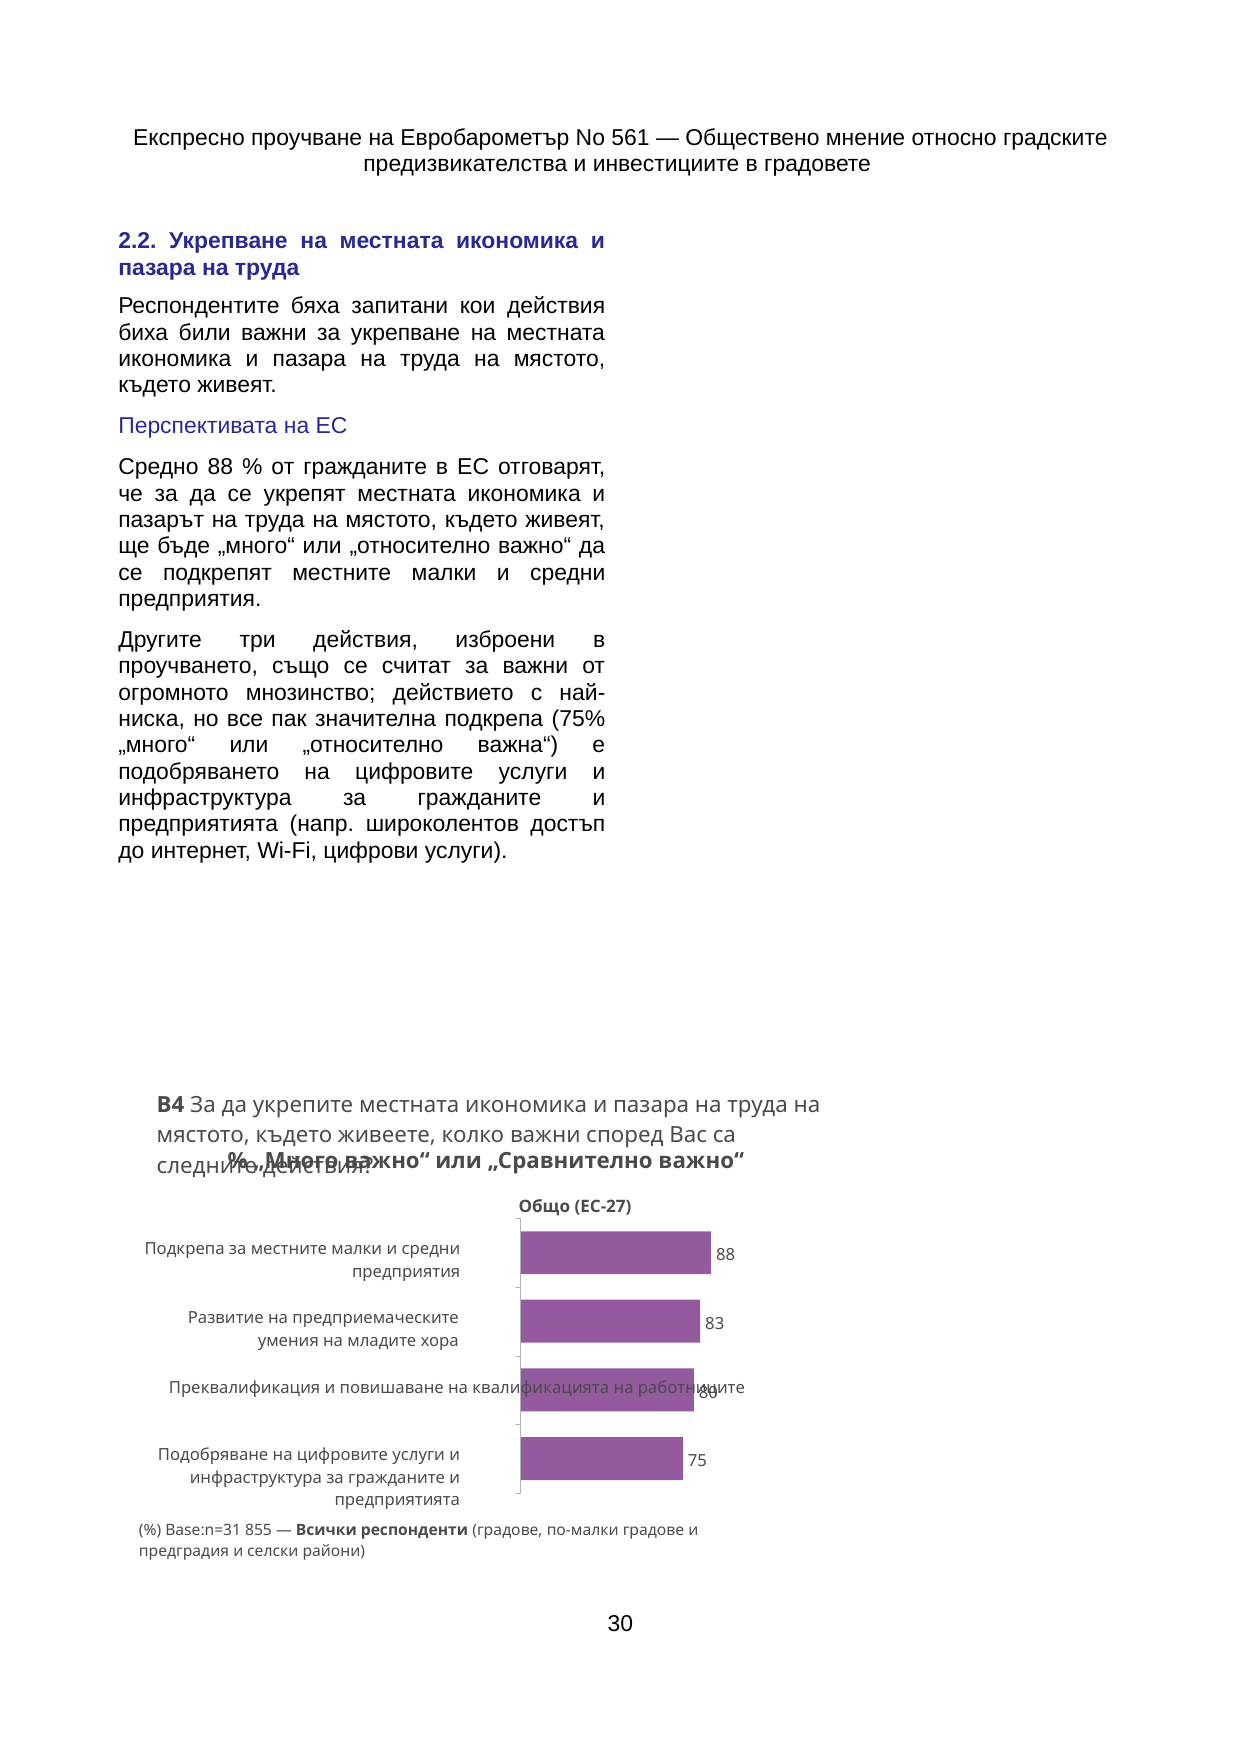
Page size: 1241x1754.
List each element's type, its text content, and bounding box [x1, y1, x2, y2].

text Средно 88 % от гражданите в ЕС отговарят, че за да се укрепят местната икономика и пазарът на труда на мястото, където живеят, ще бъде „много“ или „относително важно“ да се подкрепят местните малки и средни предприятия. [118, 453, 605, 611]
text Другите три действия, изброени в проучването, също се считат за важни от огромното мнозинство; действието с най-ниска, но все пак значителна подкрепа (75% „много“ или „относително важна“) е подобряването на цифровите услуги и инфраструктура за гражданите и предприятията (напр. широколентов достъп до интернет, Wi-Fi, цифрови услуги). [118, 626, 605, 863]
text Респондентите бяха запитани кои действия биха били важни за укрепване на местната икономика и пазара на труда на мястото, където живеят. [118, 292, 605, 398]
subtitle 2.2. Укрепване на местната икономика и пазара на труда [118, 227, 605, 280]
text Перспективата на ЕС [118, 412, 605, 439]
